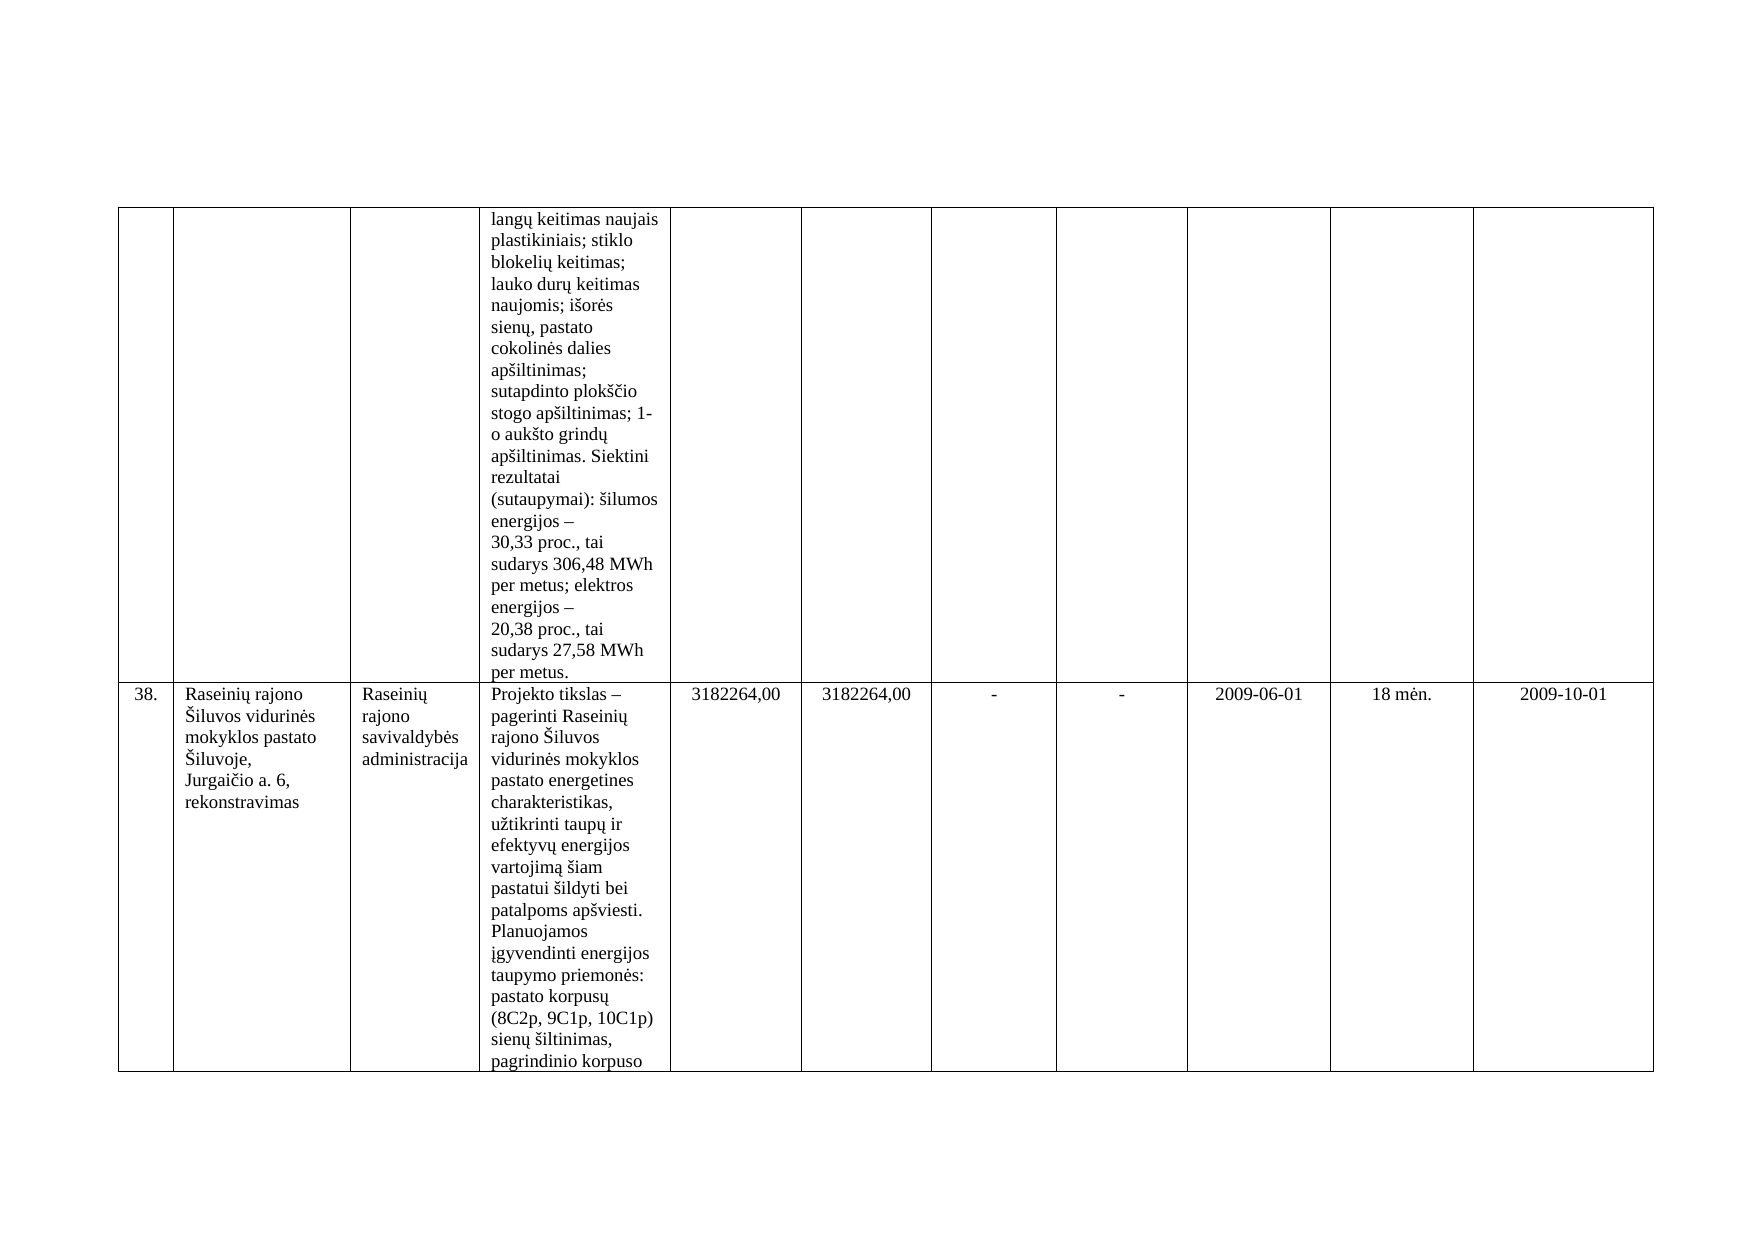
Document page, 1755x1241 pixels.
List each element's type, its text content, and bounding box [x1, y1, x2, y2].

table_cell 2009-06-01 [1188, 683, 1330, 1071]
table_cell 38. [119, 683, 173, 1071]
table_cell langų keitimas naujais plastikiniais; stiklo blokelių keitimas; lauko durų keitimas naujomis; išorės sienų, pastato cokolinės dalies apšiltinimas; sutapdinto plokščio stogo apšiltinimas; 1-o aukšto grindų apšiltinimas. Siektini rezultatai (sutaupymai): šilumos energijos – 30,33 proc., tai sudarys 306,48 MWh per metus; elektros energijos – 20,38 proc., tai sudarys 27,58 MWh per metus. [480, 208, 670, 682]
table_cell - [932, 208, 1056, 682]
table_cell [671, 208, 801, 682]
table_cell [802, 208, 931, 682]
table_cell [1331, 208, 1473, 682]
table_cell [1474, 208, 1653, 682]
table_cell - [1057, 683, 1187, 1071]
table_cell [119, 208, 173, 682]
table_cell 18 mėn. [1331, 683, 1473, 1071]
table_cell [174, 208, 350, 682]
table_cell Raseinių rajono savivaldybės administracija [351, 683, 479, 1071]
table_cell [1188, 208, 1330, 682]
table_cell [351, 208, 479, 682]
table_cell Raseinių rajono Šiluvos vidurinės mokyklos pastato Šiluvoje, Jurgaičio a. 6, rekonstravimas [174, 683, 350, 1071]
table_cell 3182264,00 [802, 683, 931, 1071]
table_cell Projekto tikslas – pagerinti Raseinių rajono Šiluvos vidurinės mokyklos pastato energetines charakteristikas, užtikrinti taupų ir efektyvų energijos vartojimą šiam pastatui šildyti bei patalpoms apšviesti. Planuojamos įgyvendinti energijos taupymo priemonės: pastato korpusų (8C2p, 9C1p, 10C1p) sienų šiltinimas, pagrindinio korpuso [480, 683, 670, 1071]
table_cell 2009-10-01 [1474, 683, 1653, 1071]
table_cell - [932, 683, 1056, 1071]
table_cell 3182264,00 [671, 683, 801, 1071]
table_cell - [1057, 208, 1187, 682]
